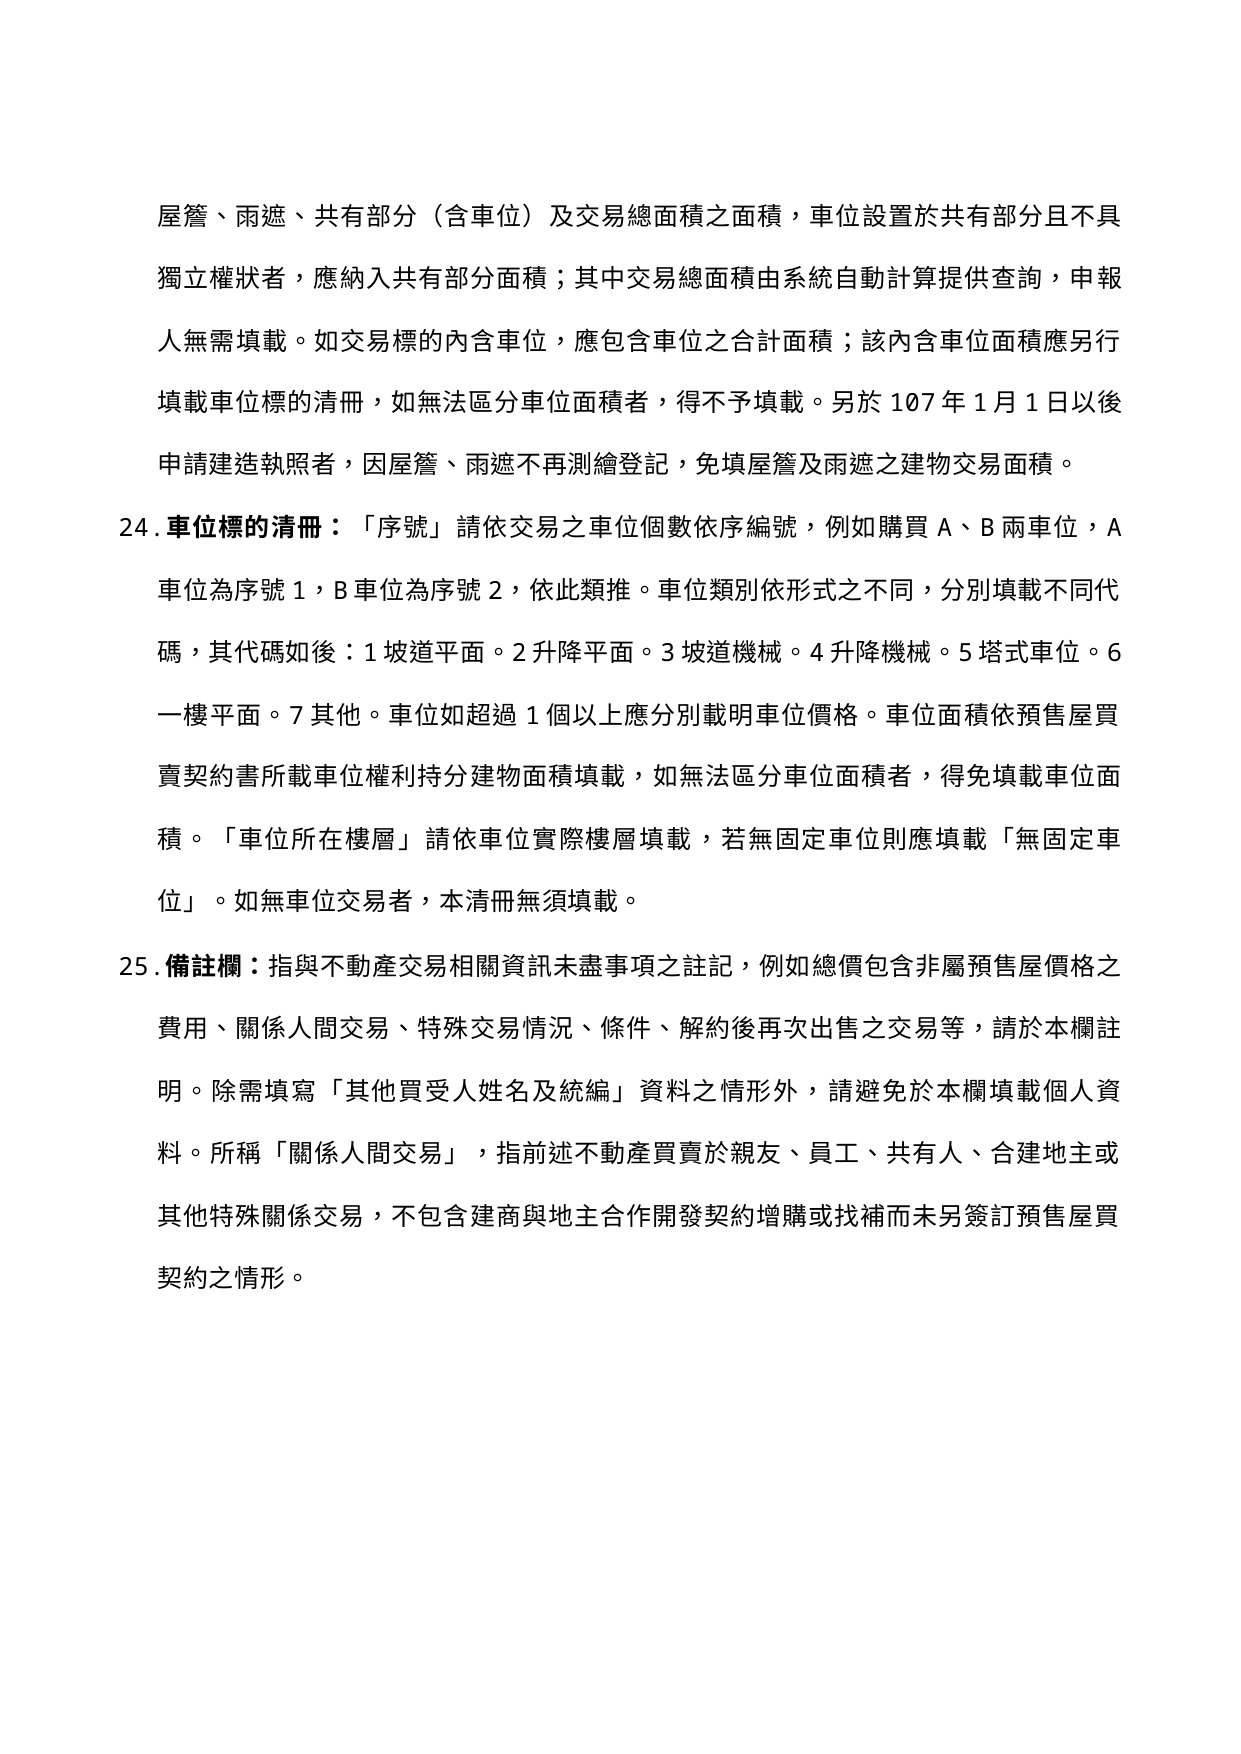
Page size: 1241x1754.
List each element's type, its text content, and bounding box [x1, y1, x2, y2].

text 25.備註欄：指與不動產交易相關資訊未盡事項之註記，例如總價包含非屬預售屋價格之費用、關係人間交易、特殊交易情況、條件、解約後再次出售之交易等，請於本欄註明。除需填寫「其他買受人姓名及統編」資料之情形外，請避免於本欄填載個人資料。所稱「關係人間交易」，指前述不動產買賣於親友、員工、共有人、合建地主或其他特殊關係交易，不包含建商與地主合作開發契約增購或找補而未另簽訂預售屋買契約之情形。 [118, 923, 1122, 1298]
text 24.車位標的清冊：「序號」請依交易之車位個數依序編號，例如購買A、B兩車位，A車位為序號1，B車位為序號2，依此類推。車位類別依形式之不同，分別填載不同代碼，其代碼如後：1坡道平面。2升降平面。3坡道機械。4升降機械。5塔式車位。6一樓平面。7其他。車位如超過1個以上應分別載明車位價格。車位面積依預售屋買賣契約書所載車位權利持分建物面積填載，如無法區分車位面積者，得免填載車位面積。「車位所在樓層」請依車位實際樓層填載，若無固定車位則應填載「無固定車位」。如無車位交易者，本清冊無須填載。 [118, 485, 1122, 923]
text 23.建物標的清冊：依預售屋買賣契約書所載建物（房屋）面積填載，包括主建物、陽臺、屋簷、雨遮、共有部分（含車位）及交易總面積之面積，車位設置於共有部分且不具獨立權狀者，應納入共有部分面積；其中交易總面積由系統自動計算提供查詢，申報人無需填載。如交易標的內含車位，應包含車位之合計面積；該內含車位面積應另行填載車位標的清冊，如無法區分車位面積者，得不予填載。另於107年1月1日以後申請建造執照者，因屋簷、雨遮不再測繪登記，免填屋簷及雨遮之建物交易面積。 [118, 173, 1122, 485]
